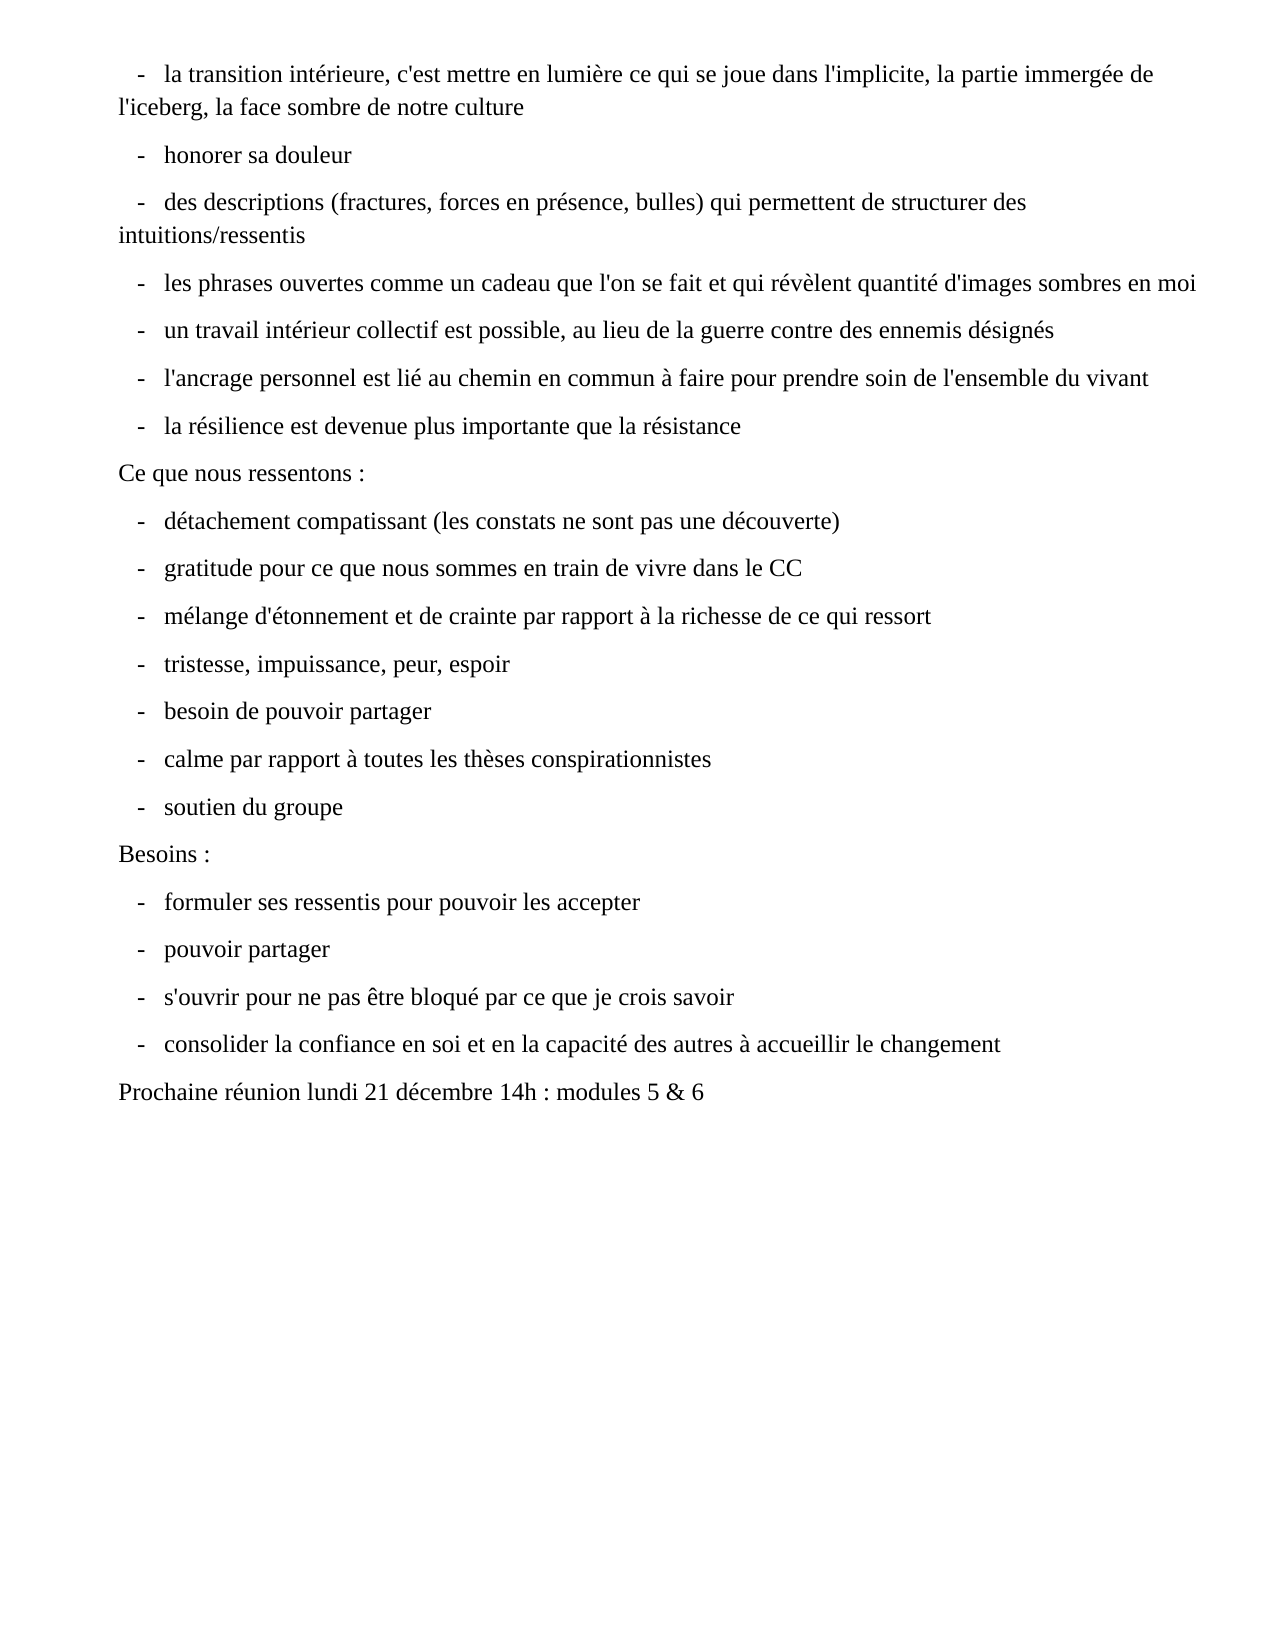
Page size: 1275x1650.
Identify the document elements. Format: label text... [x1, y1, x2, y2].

text Prochaine réunion lundi 21 décembre 14h : modules 5 & 6 [118, 1077, 1216, 1106]
text - mélange d'étonnement et de crainte par rapport à la richesse de ce qui ressort [118, 601, 1216, 630]
text - s'ouvrir pour ne pas être bloqué par ce que je crois savoir [118, 982, 1216, 1011]
text Besoins : [118, 839, 1216, 868]
text - besoin de pouvoir partager [118, 696, 1216, 725]
text - gratitude pour ce que nous sommes en train de vivre dans le CC [118, 553, 1216, 582]
text - consolider la confiance en soi et en la capacité des autres à accueillir le changement [118, 1029, 1216, 1058]
text - des descriptions (fractures, forces en présence, bulles) qui permettent de structurer des intuitions/ressentis [118, 187, 1216, 249]
text - formuler ses ressentis pour pouvoir les accepter [118, 887, 1216, 916]
text - tristesse, impuissance, peur, espoir [118, 649, 1216, 677]
text - honorer sa douleur [118, 140, 1216, 168]
text - un travail intérieur collectif est possible, au lieu de la guerre contre des ennemis désignés [118, 316, 1216, 344]
text - calme par rapport à toutes les thèses conspirationnistes [118, 744, 1216, 773]
text Ce que nous ressentons : [118, 458, 1216, 487]
text - détachement compatissant (les constats ne sont pas une découverte) [118, 506, 1216, 535]
text - pouvoir partager [118, 934, 1216, 963]
text - la résilience est devenue plus importante que la résistance [118, 411, 1216, 439]
text - la transition intérieure, c'est mettre en lumière ce qui se joue dans l'implicite, la partie immergée de l'iceberg, la face sombre de notre culture [118, 59, 1216, 121]
text - l'ancrage personnel est lié au chemin en commun à faire pour prendre soin de l'ensemble du vivant [118, 363, 1216, 392]
text - les phrases ouvertes comme un cadeau que l'on se fait et qui révèlent quantité d'images sombres en moi [118, 268, 1216, 297]
text - soutien du groupe [118, 792, 1216, 820]
